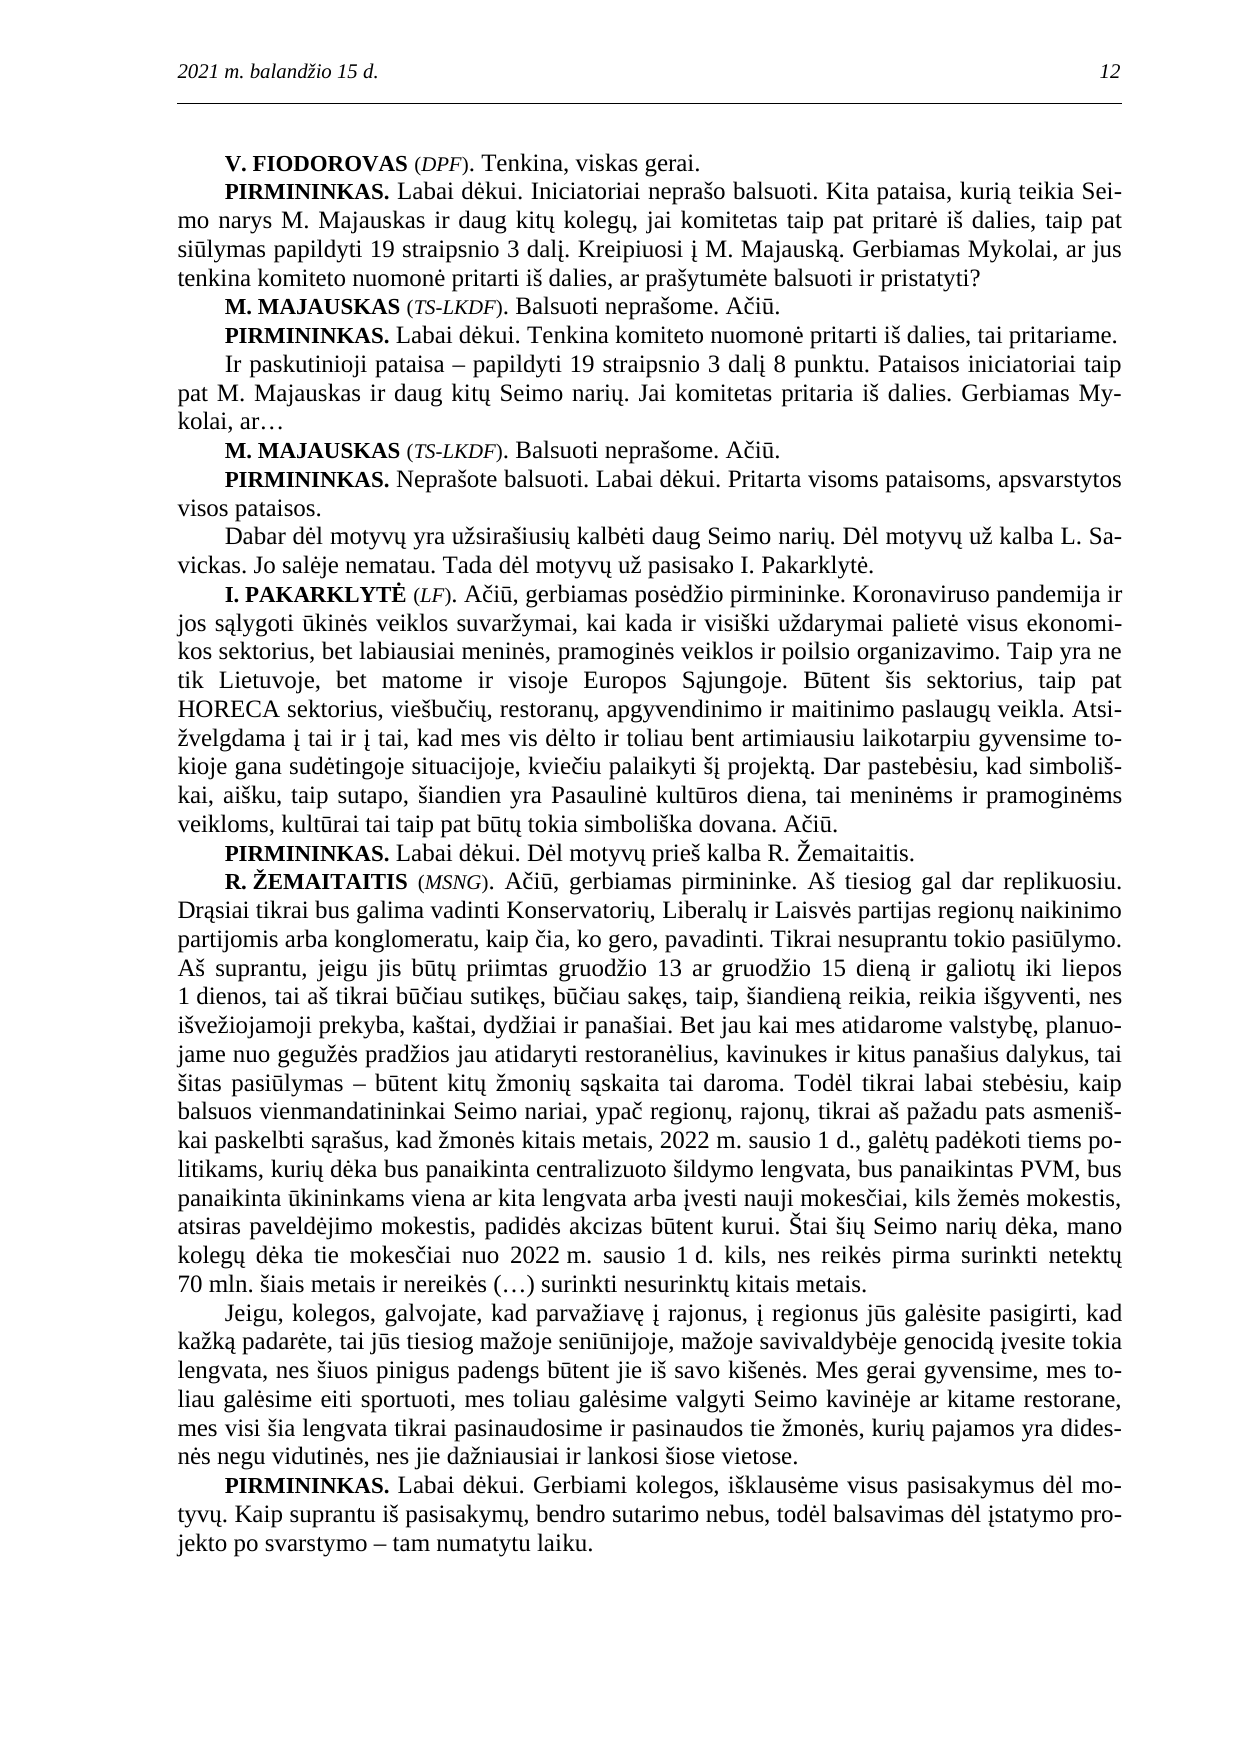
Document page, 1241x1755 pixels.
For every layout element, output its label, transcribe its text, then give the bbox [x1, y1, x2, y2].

text PIRMININKAS. La­bai dė­kui. Ten­ki­na ko­mi­te­to nuo­mo­nė pri­tar­ti iš da­lies, tai pri­ta­ria­me. [177, 320, 1122, 349]
text PIRMININKAS. Ne­pra­šo­te bal­suo­ti. La­bai dė­kui. Pri­tar­ta vi­soms pa­tai­soms, ap­svars­ty­tos vi­sos pa­tai­sos. [177, 464, 1122, 521]
text Da­bar dėl mo­ty­vų yra už­si­ra­šiu­sių kal­bė­ti daug Sei­mo na­rių. Dėl mo­ty­vų už kal­ba L. Sa­vic­kas. Jo sa­lė­je ne­ma­tau. Ta­da dėl mo­ty­vų už pa­si­sa­ko I. Pa­kar­kly­tė. [177, 521, 1122, 579]
text PIRMININKAS. La­bai dė­kui. Ini­cia­to­riai ne­pra­šo bal­suo­ti. Ki­ta pa­tai­sa, ku­rią tei­kia Sei­mo na­rys M. Ma­jaus­kas ir daug ki­tų ko­le­gų, jai ko­mi­te­tas taip pat pri­ta­rė iš da­lies, taip pat siū­ly­mas pa­pil­dy­ti 19 straips­nio 3 da­lį. Krei­piuo­si į M. Ma­jaus­ką. Ger­bia­mas My­ko­lai, ar jus ten­ki­na ko­mi­te­to nuo­mo­nė pri­tar­ti iš da­lies, ar pra­šy­tu­mė­te bal­suo­ti ir pri­sta­ty­ti? [177, 176, 1122, 291]
text Jei­gu, ko­le­gos, gal­vo­ja­te, kad par­va­žia­vę į ra­jo­nus, į re­gio­nus jūs ga­lė­si­te pa­si­gir­ti, kad kaž­ką pa­da­rė­te, tai jūs tie­siog ma­žo­je se­niū­ni­jo­je, ma­žo­je sa­vi­val­dy­bė­je ge­no­ci­dą įve­si­te to­kia leng­va­ta, nes šiuos pi­ni­gus pa­dengs bū­tent jie iš sa­vo ki­še­nės. Mes ge­rai gy­ven­si­me, mes to­liau ga­lė­si­me ei­ti spor­tuo­ti, mes to­liau ga­lė­si­me val­gy­ti Sei­mo ka­vi­nė­je ar ki­ta­me res­to­ra­ne, mes vi­si šia leng­va­ta tik­rai pa­si­nau­do­si­me ir pa­si­nau­dos tie žmo­nės, ku­rių pa­ja­mos yra di­des­nės ne­gu vi­du­ti­nės, nes jie daž­niau­siai ir lan­ko­si šio­se vie­to­se. [177, 1298, 1122, 1470]
text I. PAKARKLYTĖ (LF). Ačiū, ger­bia­mas po­sė­džio pir­mi­nin­ke. Ko­ro­na­vi­ru­so pan­de­mi­ja ir jos są­ly­go­ti ūki­nės veik­los su­var­žy­mai, kai ka­da ir vi­siš­ki už­da­ry­mai pa­lie­tė vi­sus eko­no­mi­kos sek­to­rius, bet la­biau­siai me­ni­nės, pra­mo­gi­nės veik­los ir po­il­sio or­ga­ni­za­vi­mo. Taip yra ne tik Lie­tu­vo­je, bet ma­to­me ir vi­so­je Eu­ro­pos Są­jun­go­je. Bū­tent šis sek­to­rius, taip pat HORECA sek­to­rius, vieš­bu­čių, res­to­ra­nų, ap­gy­ven­di­ni­mo ir mai­ti­ni­mo pa­slau­gų veik­la. At­si­žvelg­da­ma į tai ir į tai, kad mes vis dėl­to ir to­liau bent ar­ti­miau­siu lai­ko­tar­piu gy­ven­si­me to­kio­je ga­na su­dė­tin­go­je si­tu­a­ci­jo­je, kvie­čiu pa­lai­ky­ti šį pro­jek­tą. Dar pa­ste­bė­siu, kad sim­bo­liš­kai, aiš­ku, taip su­ta­po, šian­dien yra Pa­sau­li­nė kul­tū­ros die­na, tai me­ni­nėms ir pra­mo­gi­nėms veik­loms, kul­tū­rai tai taip pat bū­tų to­kia sim­bo­liš­ka do­va­na. Ačiū. [177, 579, 1122, 838]
text PIRMININKAS. La­bai dė­kui. Ger­bia­mi ko­le­gos, iš­klau­sė­me vi­sus pa­si­sa­ky­mus dėl mo­ty­vų. Kaip su­pran­tu iš pa­si­sa­ky­mų, ben­dro su­ta­ri­mo ne­bus, to­dėl bal­sa­vi­mas dėl įsta­ty­mo pro­jek­to po svars­ty­mo – tam nu­ma­ty­tu lai­ku. [177, 1470, 1122, 1556]
text V. FIODOROVAS (DPF). Ten­ki­na, vis­kas ge­rai. [177, 148, 1122, 176]
text PIRMININKAS. La­bai dė­kui. Dėl mo­ty­vų prieš kal­ba R. Že­mai­tai­tis. [177, 838, 1122, 866]
text M. MAJAUSKAS (TS-LKDF). Bal­suo­ti ne­pra­šo­me. Ačiū. [177, 435, 1122, 464]
text R. ŽEMAITAITIS (MSNG). Ačiū, ger­bia­mas pir­mi­nin­ke. Aš tie­siog gal dar re­pli­kuo­siu. Drą­siai tik­rai bus ga­li­ma va­din­ti Kon­ser­va­to­rių, Li­be­ra­lų ir Lais­vės par­ti­jas re­gio­nų nai­ki­ni­mo par­ti­jo­mis ar­ba kon­glo­me­ra­tu, kaip čia, ko ge­ro, pa­va­din­ti. Tik­rai ne­su­pran­tu to­kio pa­siū­ly­mo. Aš su­pran­tu, jei­gu jis bū­tų pri­im­tas gruo­džio 13 ar gruo­džio 15 die­ną ir ga­lio­tų iki lie­pos 1 die­nos, tai aš tik­rai bū­čiau su­ti­kęs, bū­čiau sa­kęs, taip, šian­die­ną rei­kia, rei­kia iš­gy­ven­ti, nes iš­ve­žio­ja­mo­ji pre­ky­ba, kaš­tai, dy­džiai ir pa­na­šiai. Bet jau kai mes ati­da­ro­me vals­ty­bę, pla­nuo­ja­me nuo ge­gu­žės pra­džios jau ati­da­ry­ti res­to­ra­nė­lius, ka­vi­nu­kes ir ki­tus pa­na­šius da­ly­kus, tai ši­tas pa­siū­ly­mas – bū­tent ki­tų žmo­nių są­skai­ta tai da­ro­ma. To­dėl tik­rai la­bai ste­bė­siu, kaip bal­suos vien­man­da­ti­nin­kai Sei­mo na­riai, ypač re­gio­nų, ra­jo­nų, tik­rai aš pa­ža­du pats as­me­niš­kai pa­skelb­ti są­ra­šus, kad žmo­nės ki­tais me­tais, 2022 m. sau­sio 1 d., ga­lė­tų pa­dė­ko­ti tiems po­li­ti­kams, ku­rių dė­ka bus pa­nai­kin­ta cen­tra­li­zuo­to šil­dy­mo leng­va­ta, bus pa­nai­kin­tas PVM, bus pa­nai­kin­ta ūki­nin­kams vie­na ar ki­ta leng­va­ta ar­ba įves­ti nau­ji mo­kes­čiai, kils že­mės mo­kes­tis, at­si­ras pa­vel­dė­ji­mo mo­kes­tis, pa­di­dės ak­ci­zas bū­tent ku­rui. Štai šių Sei­mo na­rių dė­ka, ma­no ko­le­gų dė­ka tie mo­kes­čiai nuo 2022 m. sau­sio 1 d. kils, nes rei­kės pir­ma su­rink­ti ne­tek­tų 70 mln. šiais me­tais ir ne­rei­kės (…) su­rink­ti ne­su­rink­tų ki­tais me­tais. [177, 866, 1122, 1298]
text M. MAJAUSKAS (TS-LKDF). Bal­suo­ti ne­pra­šo­me. Ačiū. [177, 291, 1122, 320]
text Ir pas­ku­ti­nio­ji pa­tai­sa – pa­pil­dy­ti 19 straips­nio 3 da­lį 8 punk­tu. Pa­tai­sos ini­cia­to­riai taip pat M. Ma­jaus­kas ir daug ki­tų Sei­mo na­rių. Jai ko­mi­te­tas pri­ta­ria iš da­lies. Ger­bia­mas My­kolai, ar… [177, 349, 1122, 435]
